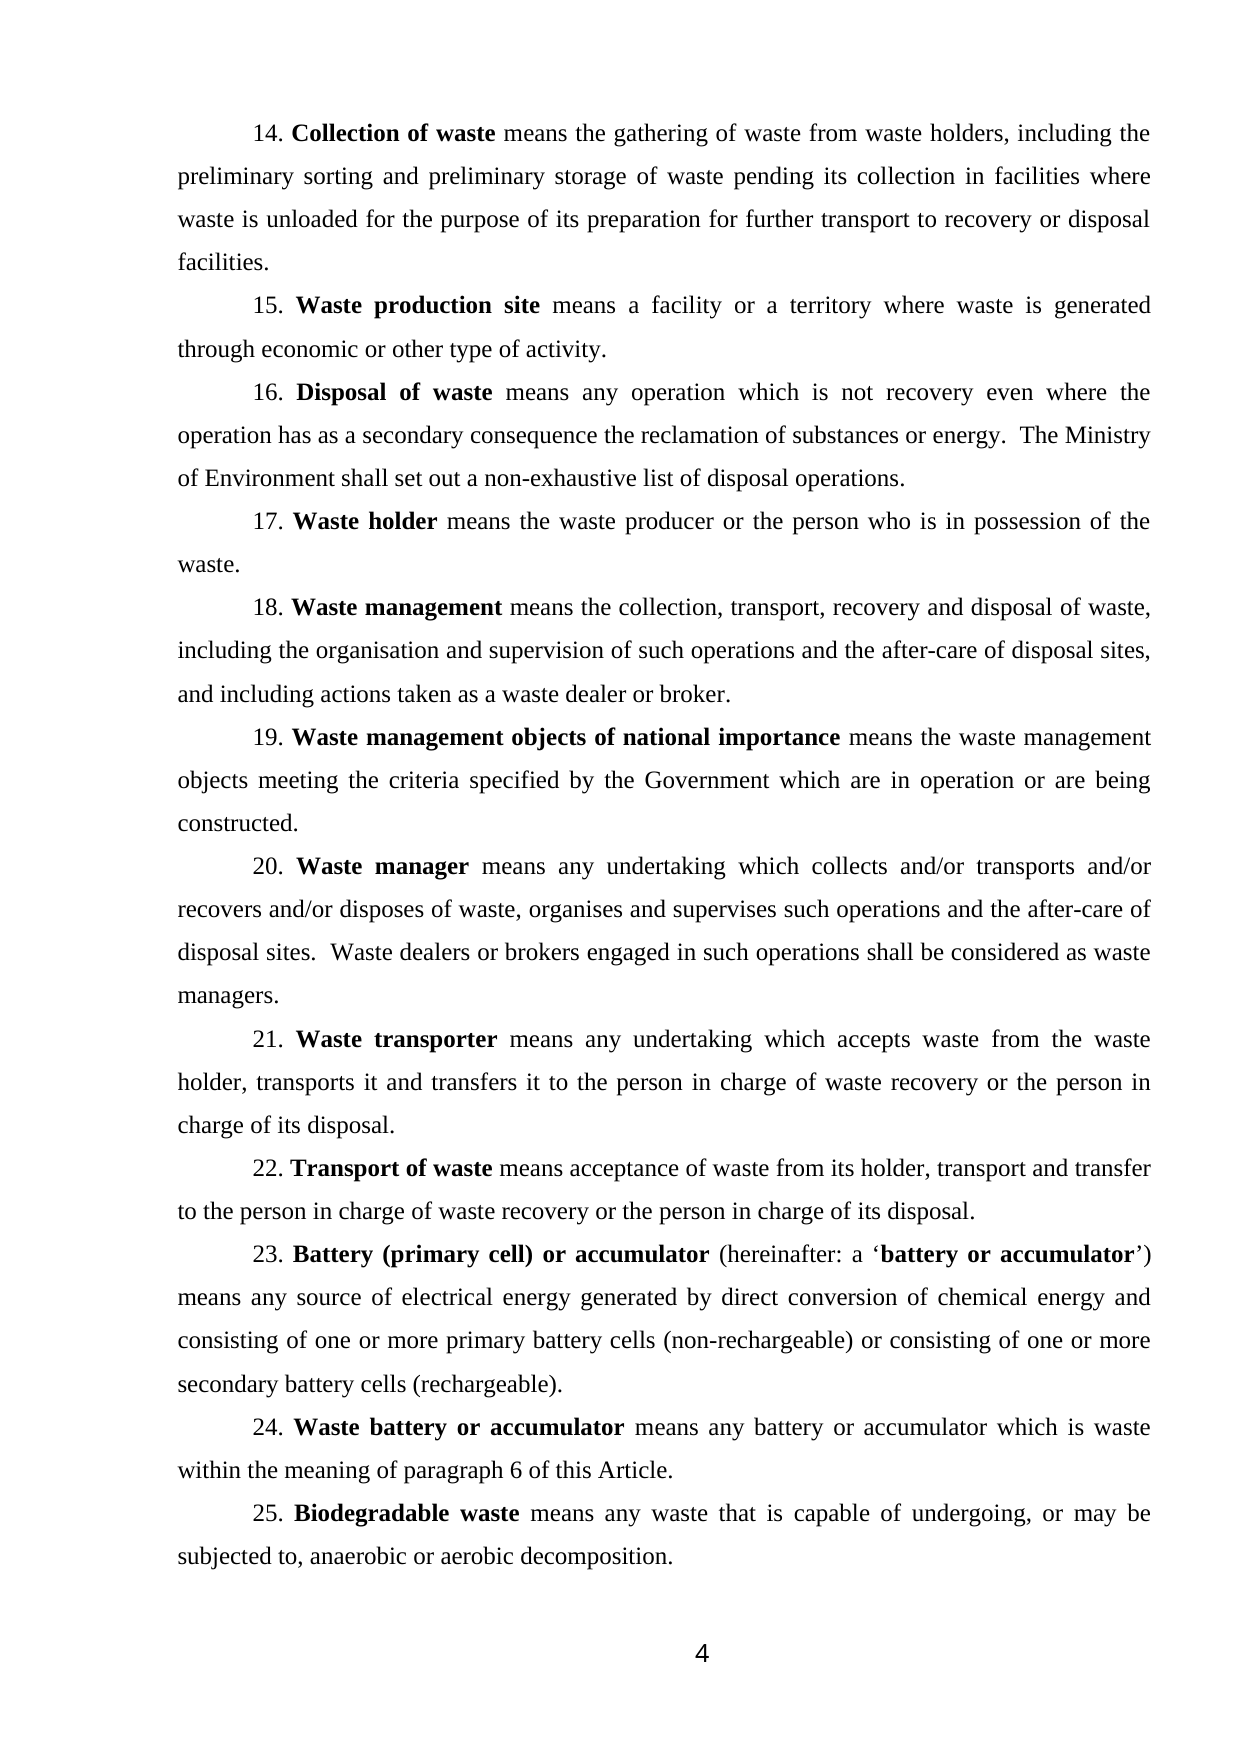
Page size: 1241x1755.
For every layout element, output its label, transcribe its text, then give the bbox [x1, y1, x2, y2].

text 21. Waste transporter means any undertaking which accepts waste from the waste holder, transports it and transfers it to the person in charge of waste recovery or the person in charge of its disposal. [177, 1024, 1152, 1139]
text 16. Disposal of waste means any operation which is not recovery even where the operation has as a secondary consequence the reclamation of substances or energy. The Ministry of Environment shall set out a non-exhaustive list of disposal operations. [177, 377, 1152, 492]
text 19. Waste management objects of national importance means the waste management objects meeting the criteria specified by the Government which are in operation or are being constructed. [177, 722, 1152, 837]
text 18. Waste management means the collection, transport, recovery and disposal of waste, including the organisation and supervision of such operations and the after-care of disposal sites, and including actions taken as a waste dealer or broker. [177, 592, 1152, 707]
text 23. Battery (primary cell) or accumulator (hereinafter: a ‘battery or accumulator’) means any source of electrical energy generated by direct conversion of chemical energy and consisting of one or more primary battery cells (non-rechargeable) or consisting of one or more secondary battery cells (rechargeable). [177, 1239, 1152, 1397]
text 17. Waste holder means the waste producer or the person who is in possession of the waste. [177, 506, 1152, 578]
text 24. Waste battery or accumulator means any battery or accumulator which is waste within the meaning of paragraph 6 of this Article. [177, 1412, 1152, 1484]
text 20. Waste manager means any undertaking which collects and/or transports and/or recovers and/or disposes of waste, organises and supervises such operations and the after-care of disposal sites. Waste dealers or brokers engaged in such operations shall be considered as waste managers. [177, 851, 1152, 1009]
text 14. Collection of waste means the gathering of waste from waste holders, including the preliminary sorting and preliminary storage of waste pending its collection in facilities where waste is unloaded for the purpose of its preparation for further transport to recovery or disposal facilities. [177, 118, 1152, 276]
text 22. Transport of waste means acceptance of waste from its holder, transport and transfer to the person in charge of waste recovery or the person in charge of its disposal. [177, 1153, 1152, 1225]
text 25. Biodegradable waste means any waste that is capable of undergoing, or may be subjected to, anaerobic or aerobic decomposition. [177, 1498, 1152, 1570]
text 15. Waste production site means a facility or a territory where waste is generated through economic or other type of activity. [177, 291, 1152, 362]
